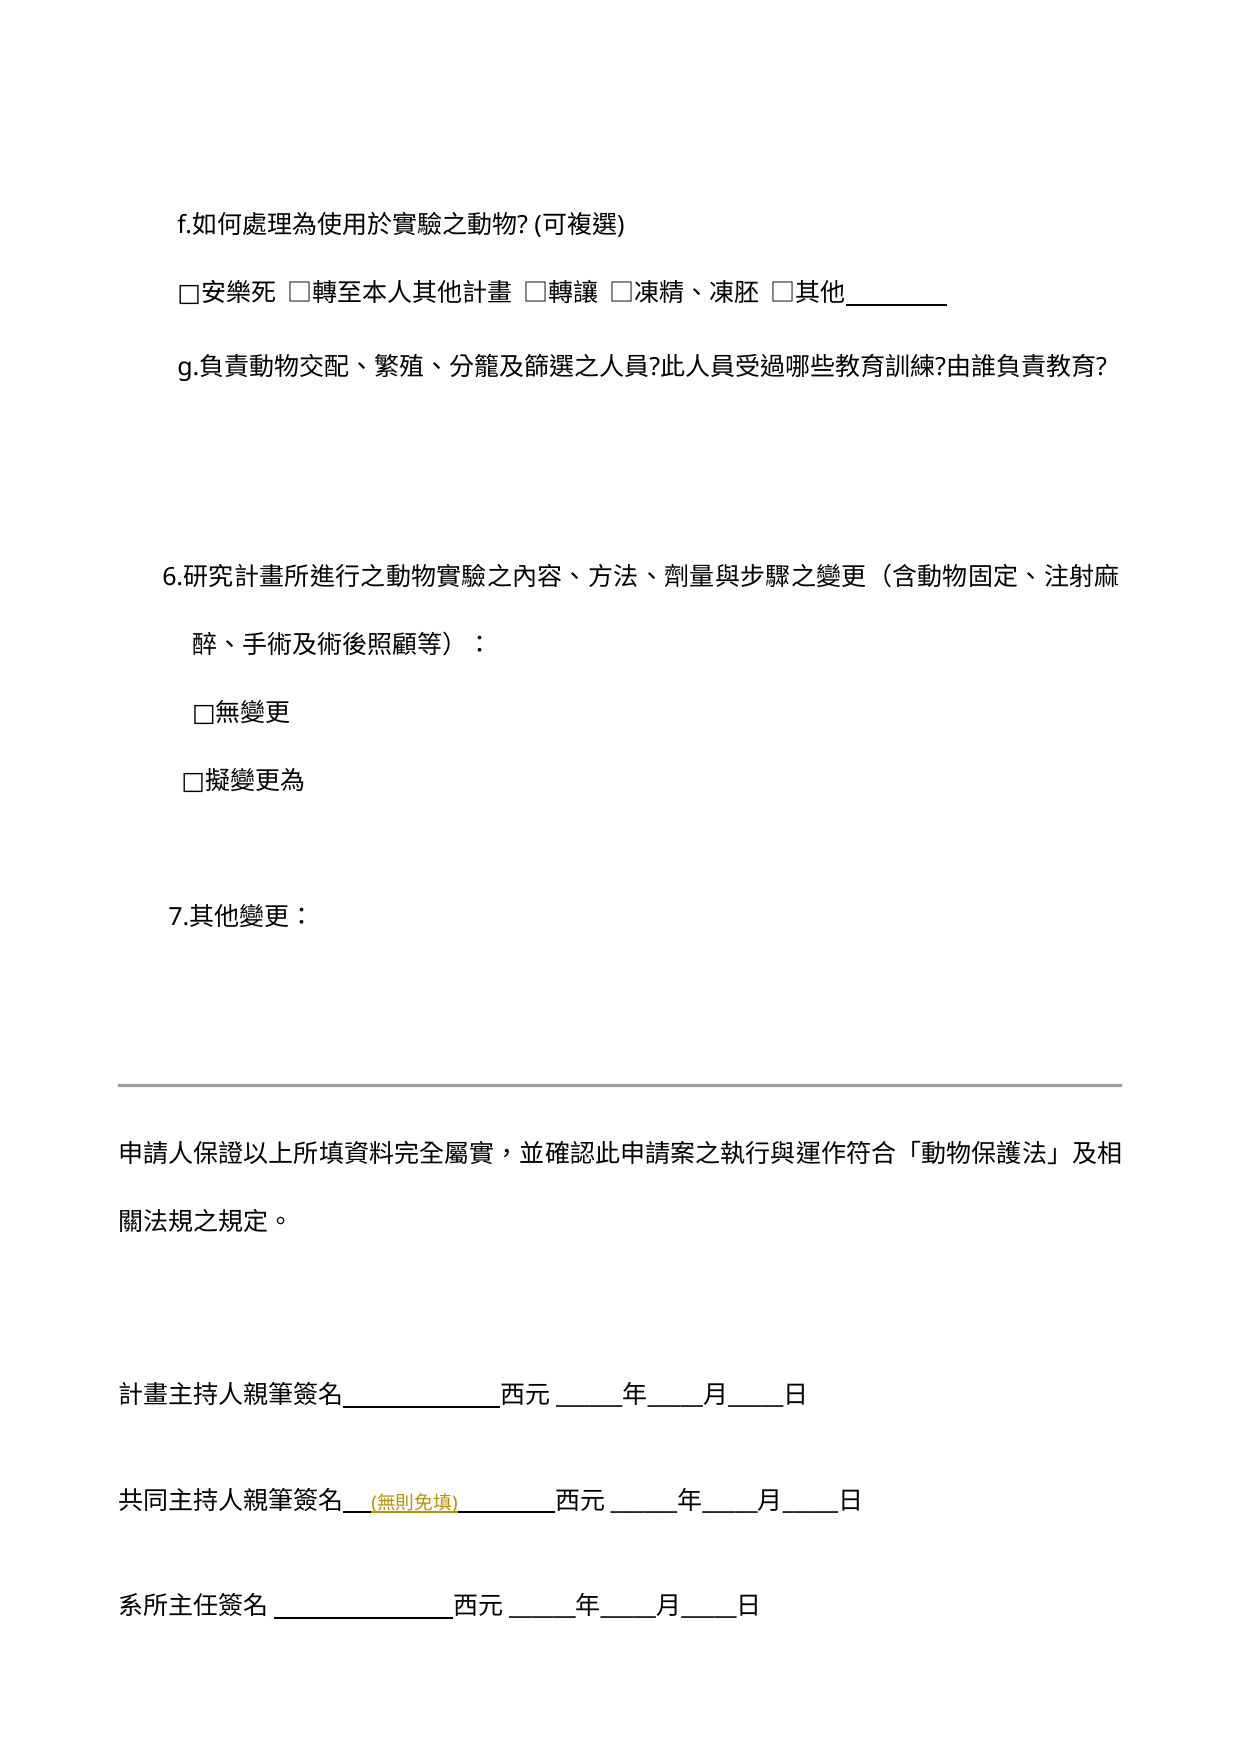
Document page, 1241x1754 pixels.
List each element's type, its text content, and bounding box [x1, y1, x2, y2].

text 申請人保證以上所填資料完全屬實，並確認此申請案之執行與運作符合「動物保護法」及相關法規之規定。 [118, 1117, 1122, 1253]
text f.如何處理為使用於實驗之動物? (可複選) [168, 188, 1122, 256]
text 6.研究計畫所進行之動物實驗之內容、方法、劑量與步驟之變更（含動物固定、注射麻醉、手術及術後照顧等）： [162, 539, 1122, 675]
text □無變更 [168, 675, 1122, 743]
text 7.其他變更： [168, 879, 1122, 947]
text □安樂死 □轉至本人其他計畫 □轉讓 □凍精、凍胚 □其他 [168, 256, 1122, 324]
text g.負責動物交配、繁殖、分籠及篩選之人員?此人員受過哪些教育訓練?由誰負責教育? [168, 330, 1122, 398]
text 共同主持人親筆簽名 (無則免填) 西元 ______年_____月_____日 [118, 1463, 1122, 1531]
text □擬變更為 [168, 743, 1122, 811]
text 計畫主持人親筆簽名 西元 ______年_____月_____日 [118, 1358, 1122, 1426]
text 系所主任簽名 西元 ______年_____月_____日 [118, 1569, 1122, 1637]
